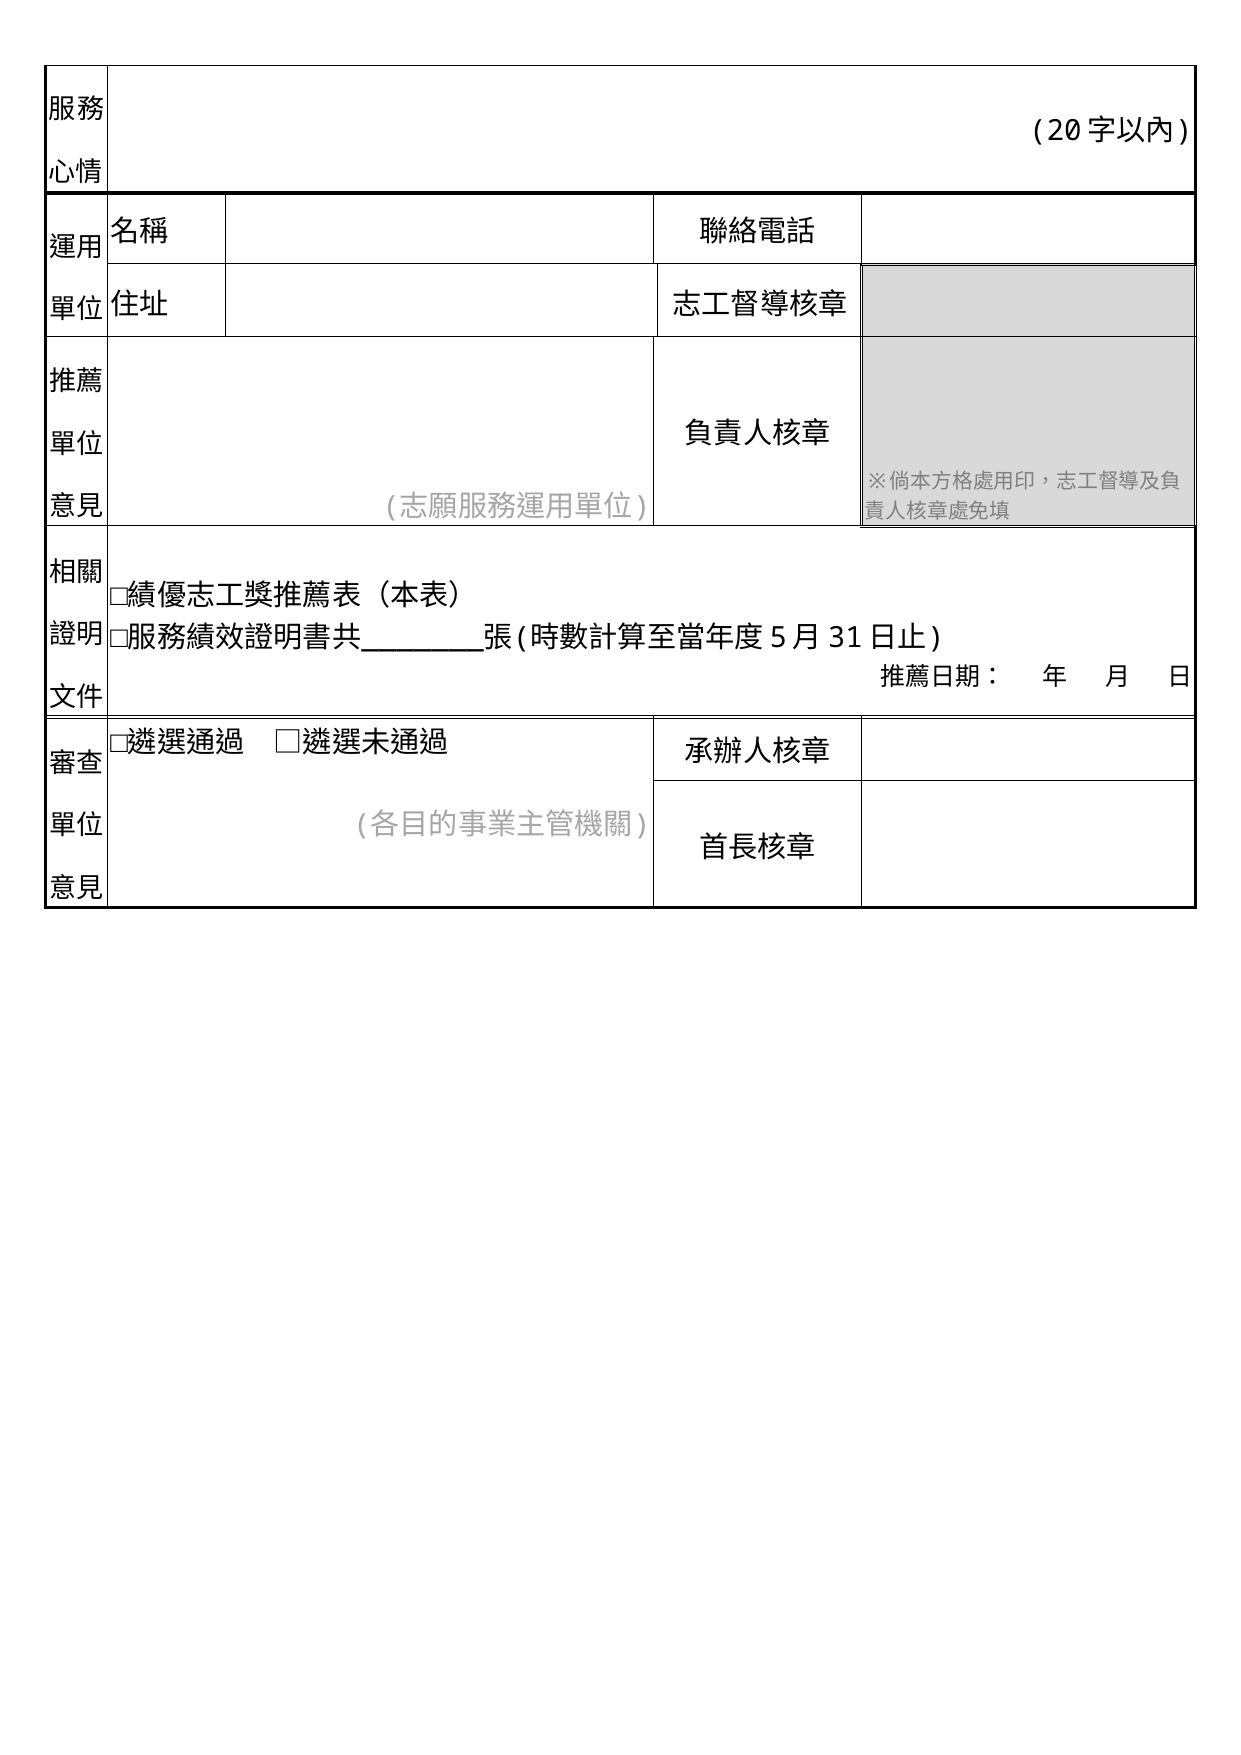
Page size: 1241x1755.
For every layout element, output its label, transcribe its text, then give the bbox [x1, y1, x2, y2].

table_cell □績優志工獎推薦表（本表） □服務績效證明書共_______張(時數計算至當年度5月31日止) 推薦日期： 年 月 日 [108, 526, 1194, 715]
table_cell [862, 781, 1194, 906]
table_cell 服務心情 [47, 66, 107, 191]
table_cell 負責人核章 [654, 337, 860, 525]
table_cell 承辦人核章 [654, 719, 861, 779]
table_cell 審查單位意見 [47, 719, 107, 906]
table_cell 首長核章 [654, 781, 861, 906]
table_cell (志願服務運用單位) [108, 337, 653, 525]
table_cell 推薦單位意見 [47, 337, 107, 525]
table_cell 相關證明文件 [47, 526, 107, 715]
table_cell ※倘本方格處用印，志工督導及負責人核章處免填 [863, 337, 1194, 525]
table_cell [226, 264, 657, 336]
table_cell 運用單位 [47, 195, 107, 336]
table_cell [226, 195, 653, 263]
table_cell 名稱 [108, 195, 225, 263]
table_cell 住址 [108, 264, 225, 336]
table_cell 聯絡電話 [654, 195, 861, 263]
table_cell 志工督導核章 [658, 264, 860, 336]
table_cell □遴選通過 □遴選未通過 (各目的事業主管機關) [108, 719, 653, 906]
table_cell [862, 719, 1194, 779]
table_cell [863, 266, 1194, 336]
table_cell [862, 195, 1194, 263]
table_cell (20字以內) [108, 66, 1194, 191]
